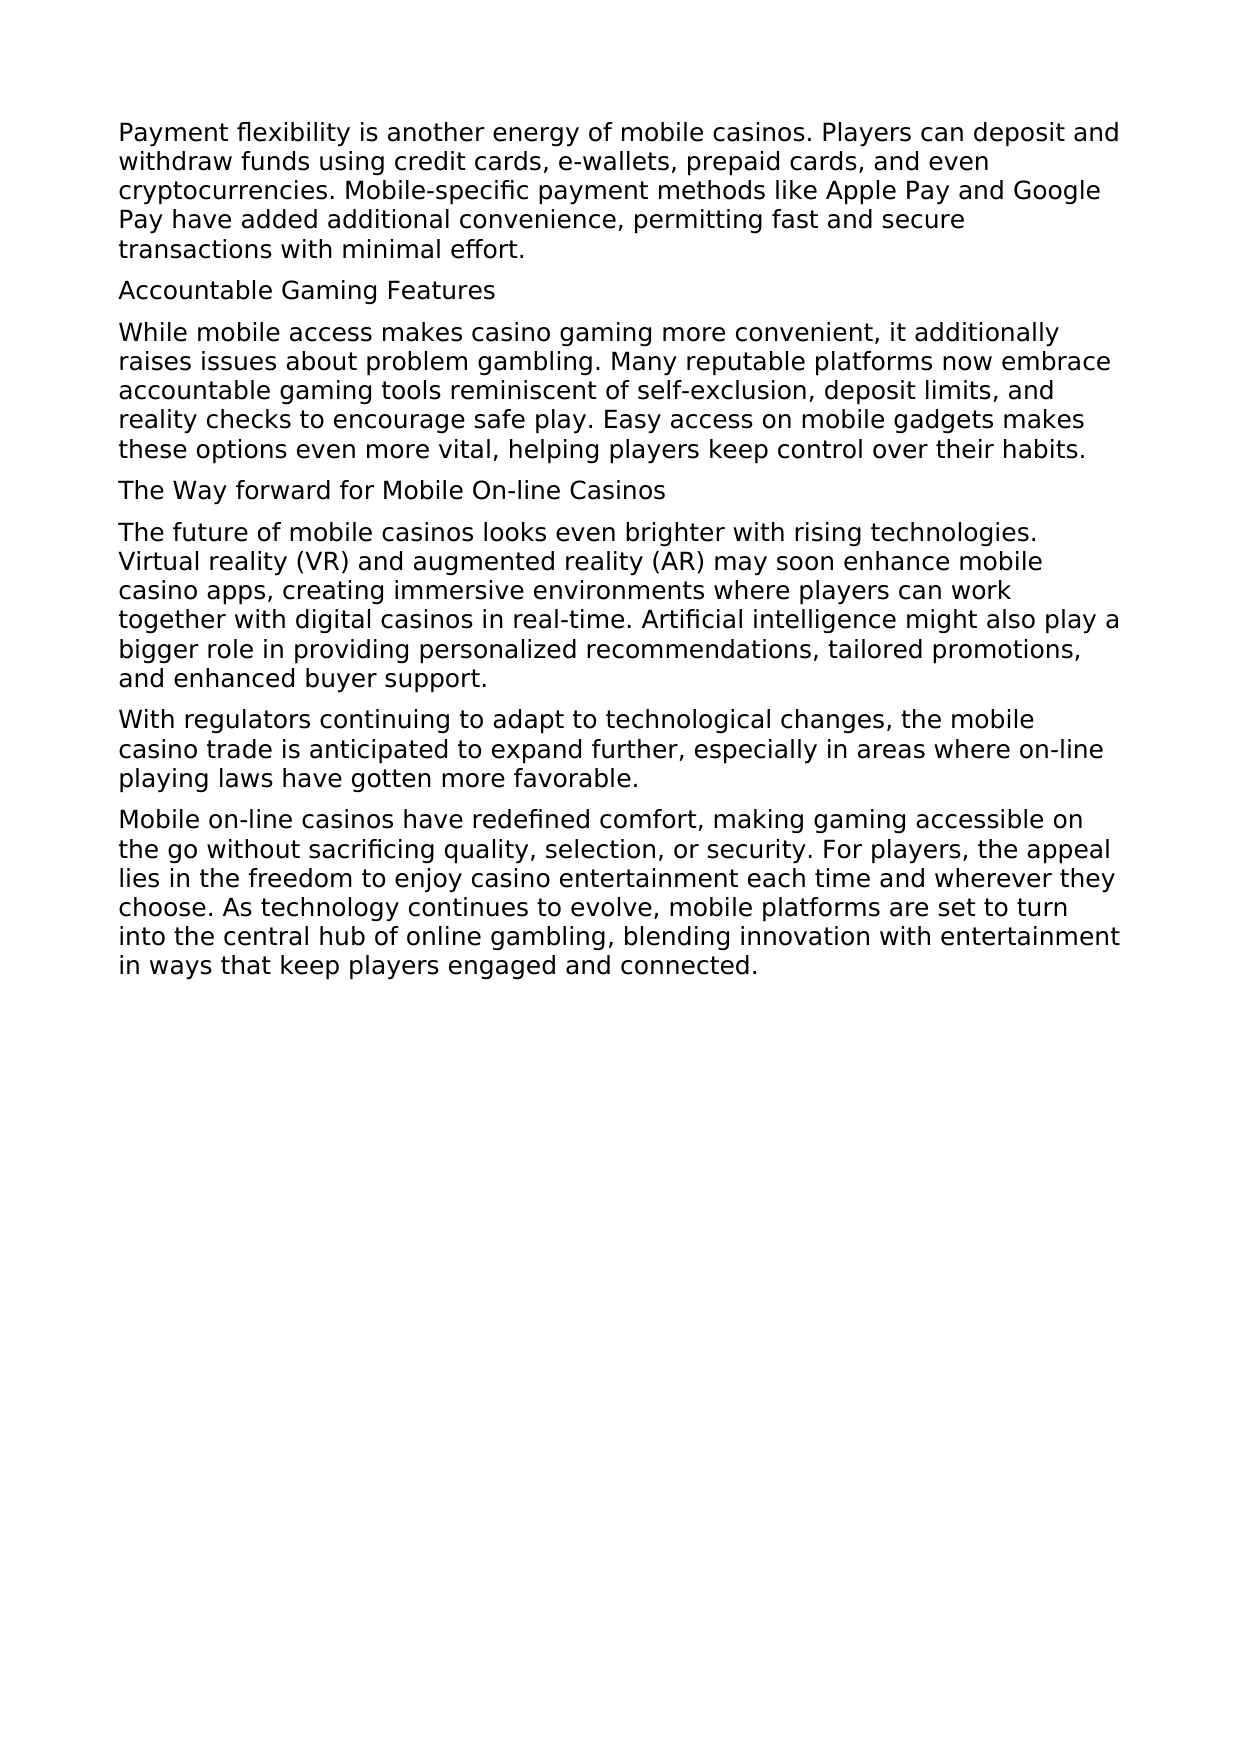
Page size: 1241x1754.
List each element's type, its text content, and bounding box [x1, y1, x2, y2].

text Accountable Gaming Features [118, 276, 1122, 306]
text While mobile access makes casino gaming more convenient, it additionally raises issues about problem gambling. Many reputable platforms now embrace accountable gaming tools reminiscent of self-exclusion, deposit limits, and reality checks to encourage safe play. Easy access on mobile gadgets makes these options even more vital, helping players keep control over their habits. [118, 318, 1122, 464]
text With regulators continuing to adapt to technological changes, the mobile casino trade is anticipated to expand further, especially in areas where on-line playing laws have gotten more favorable. [118, 706, 1122, 793]
text The future of mobile casinos looks even brighter with rising technologies. Virtual reality (VR) and augmented reality (AR) may soon enhance mobile casino apps, creating immersive environments where players can work together with digital casinos in real-time. Artificial intelligence might also play a bigger role in providing personalized recommendations, tailored promotions, and enhanced buyer support. [118, 518, 1122, 693]
text Payment flexibility is another energy of mobile casinos. Players can deposit and withdraw funds using credit cards, e-wallets, prepaid cards, and even cryptocurrencies. Mobile-specific payment methods like Apple Pay and Google Pay have added additional convenience, permitting fast and secure transactions with minimal effort. [118, 118, 1122, 264]
text The Way forward for Mobile On-line Casinos [118, 476, 1122, 506]
text Mobile on-line casinos have redefined comfort, making gaming accessible on the go without sacrificing quality, selection, or security. For players, the appeal lies in the freedom to enjoy casino entertainment each time and wherever they choose. As technology continues to evolve, mobile platforms are set to turn into the central hub of online gambling, blending innovation with entertainment in ways that keep players engaged and connected. [118, 806, 1122, 981]
